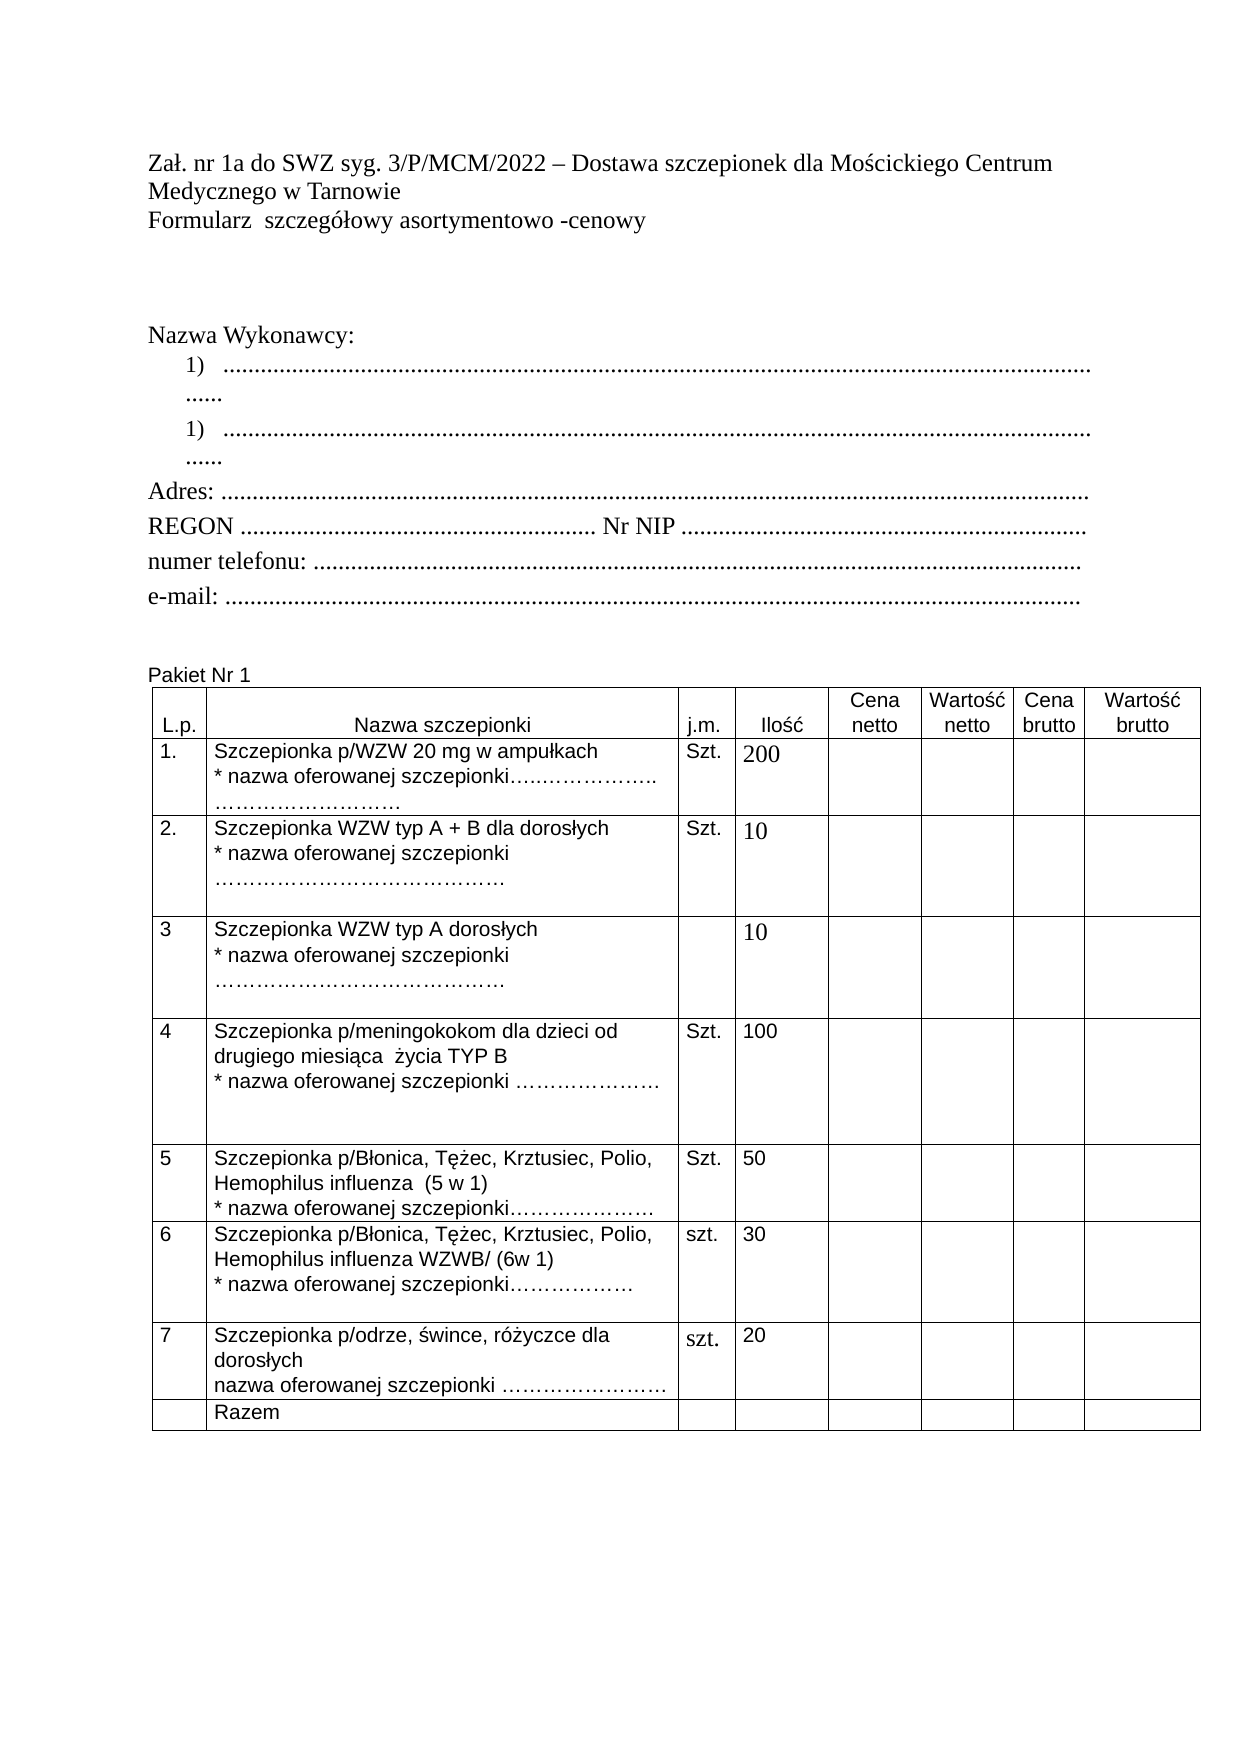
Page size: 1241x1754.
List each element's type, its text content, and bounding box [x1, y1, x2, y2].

table_cell [1014, 1145, 1084, 1221]
table_cell 1. [153, 739, 206, 815]
table_cell Szczepionka WZW typ A dorosłych * nazwa oferowanej szczepionki …………………………………… [207, 917, 678, 1018]
text Adres: ........................................................................................................................................... [148, 476, 1093, 505]
table_cell [1014, 739, 1084, 815]
table_header Cena netto [829, 688, 921, 738]
table_cell szt. [679, 1222, 735, 1322]
table_cell 6 [153, 1222, 206, 1322]
table_cell [1014, 1323, 1084, 1398]
table_cell [1085, 1323, 1200, 1398]
table_cell [829, 1222, 921, 1322]
text Zał. nr 1a do SWZ syg. 3/P/MCM/2022 – Dostawa szczepionek dla Mościckiego Centrum Medycznego w Tarnowie [148, 148, 1093, 205]
table_cell [922, 1323, 1013, 1398]
table_cell [829, 1145, 921, 1221]
list ................................................................................................................................................. [185, 349, 1093, 406]
table_cell [1014, 917, 1084, 1018]
table_cell [829, 816, 921, 916]
list ................................................................................................................................................. [185, 413, 1093, 470]
table_cell [922, 816, 1013, 916]
table_cell Szt. [679, 816, 735, 916]
table_cell [1085, 816, 1200, 916]
text REGON ......................................................... Nr NIP ................................................................. [148, 511, 1093, 540]
table_cell [679, 917, 735, 1018]
table_cell Szczepionka p/Błonica, Tężec, Krztusiec, Polio, Hemophilus influenza WZWB/ (6w 1) * nazwa oferowanej szczepionki……………… [207, 1222, 678, 1322]
table_header Nazwa szczepionki [207, 688, 678, 738]
table_cell [1085, 1400, 1200, 1430]
table_cell [922, 1400, 1013, 1430]
table_cell [829, 1323, 921, 1398]
table_cell 5 [153, 1145, 206, 1221]
table_header L.p. [153, 688, 206, 738]
table_cell [1014, 816, 1084, 916]
table_cell 2. [153, 816, 206, 916]
table_header Wartość netto [922, 688, 1013, 738]
table_cell [1085, 917, 1200, 1018]
text numer telefonu: ........................................................................................................................... [148, 546, 1093, 575]
table_cell [922, 1222, 1013, 1322]
table_header Wartość brutto [1085, 688, 1200, 738]
table_header Ilość [736, 688, 828, 738]
table_cell [1085, 739, 1200, 815]
table_cell Szt. [679, 1145, 735, 1221]
table_cell [1085, 1019, 1200, 1144]
table_header Cena brutto [1014, 688, 1084, 738]
table_cell [736, 1400, 828, 1430]
table_cell Szt. [679, 1019, 735, 1144]
table_cell Szczepionka WZW typ A + B dla dorosłych * nazwa oferowanej szczepionki …………………………………… [207, 816, 678, 916]
table_header j.m. [679, 688, 735, 738]
table_cell Szczepionka p/Błonica, Tężec, Krztusiec, Polio, Hemophilus influenza (5 w 1) * nazwa oferowanej szczepionki………………… [207, 1145, 678, 1221]
table_cell [922, 1019, 1013, 1144]
table_cell 200 [736, 739, 828, 815]
table_cell [922, 739, 1013, 815]
table_cell 30 [736, 1222, 828, 1322]
table_cell [1014, 1400, 1084, 1430]
table_cell [153, 1400, 206, 1430]
table_cell [1014, 1019, 1084, 1144]
table_cell Szt. [679, 739, 735, 815]
table_cell [829, 1019, 921, 1144]
table_cell Szczepionka p/meningokokom dla dzieci od drugiego miesiąca życia TYP B * nazwa oferowanej szczepionki ………………… [207, 1019, 678, 1144]
table_cell [1085, 1222, 1200, 1322]
text Formularz szczegółowy asortymentowo -cenowy [148, 205, 1093, 234]
table_cell [829, 1400, 921, 1430]
table_cell [679, 1400, 735, 1430]
table_cell [1014, 1222, 1084, 1322]
table_cell [922, 1145, 1013, 1221]
table_cell Szczepionka p/WZW 20 mg w ampułkach * nazwa oferowanej szczepionki…..……………..……………………… [207, 739, 678, 815]
table_cell [922, 917, 1013, 1018]
table_cell 7 [153, 1323, 206, 1398]
table_cell 20 [736, 1323, 828, 1398]
table_cell 4 [153, 1019, 206, 1144]
table_cell 10 [736, 816, 828, 916]
text Nazwa Wykonawcy: [148, 320, 1093, 349]
text Pakiet Nr 1 [148, 663, 1093, 687]
table_cell szt. [679, 1323, 735, 1398]
table_cell [829, 917, 921, 1018]
table_cell 50 [736, 1145, 828, 1221]
table_cell 100 [736, 1019, 828, 1144]
table_cell Razem [207, 1400, 678, 1430]
table_cell 3 [153, 917, 206, 1018]
table_cell 10 [736, 917, 828, 1018]
text e-mail: ......................................................................................................................................... [148, 581, 1093, 610]
table_cell [1085, 1145, 1200, 1221]
table_cell Szczepionka p/odrze, śwince, różyczce dla dorosłych nazwa oferowanej szczepionki …………………… [207, 1323, 678, 1398]
table_cell [829, 739, 921, 815]
